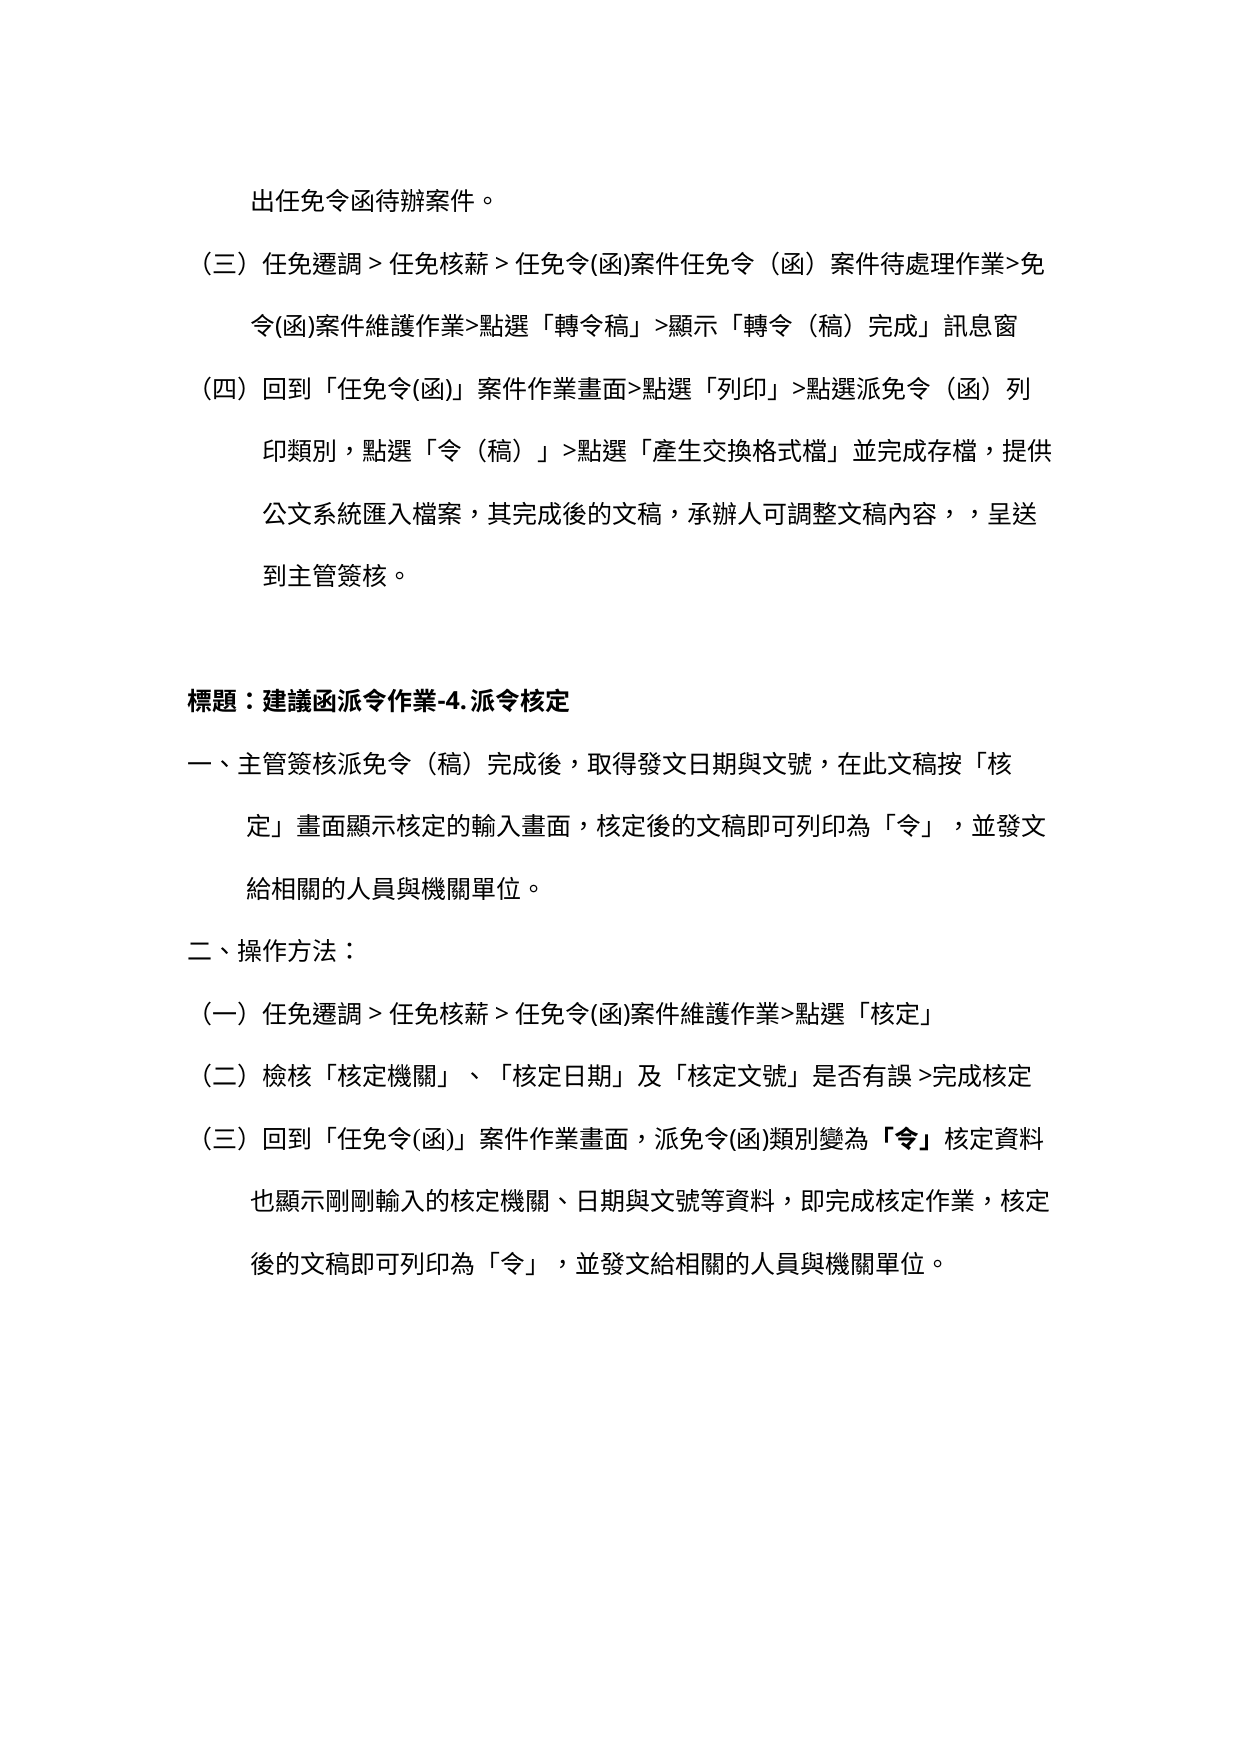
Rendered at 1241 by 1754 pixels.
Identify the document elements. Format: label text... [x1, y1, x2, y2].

text 一、主管簽核派免令（稿）完成後，取得發文日期與文號，在此文稿按「核定」畫面顯示核定的輸入畫面，核定後的文稿即可列印為「令」，並發文給相關的人員與機關單位。 [187, 721, 1053, 908]
text 標題：建議函派令作業-4. 派令核定 [187, 658, 1053, 721]
text （三）任免遷調 > 任免核薪 > 任免令(函)案件任免令（函）案件待處理作業>免令(函)案件維護作業>點選「轉令稿」>顯示「轉令（稿）完成」訊息窗 [187, 221, 1053, 346]
text （四）回到「任免令(函)」案件作業畫面>點選「列印」>點選派免令（函）列印類別，點選「令（稿）」>點選「產生交換格式檔」並完成存檔，提供公文系統匯入檔案，其完成後的文稿，承辦人可調整文稿內容，，呈送到主管簽核。 [187, 346, 1053, 596]
text 二、操作方法： [187, 908, 1053, 971]
text （一）任免遷調 > 任免核薪 > 任免令(函)案件維護作業>點選「核定」 [187, 971, 1053, 1033]
text （三）回到「任免令(函)」案件作業畫面，派免令(函)類別變為「令」核定資料也顯示剛剛輸入的核定機關、日期與文號等資料，即完成核定作業，核定後的文稿即可列印為「令」，並發文給相關的人員與機關單位。 [187, 1096, 1053, 1283]
text 出任免令函待辦案件。 [187, 158, 1053, 221]
text （二）檢核「核定機關」、「核定日期」及「核定文號」是否有誤 >完成核定 [187, 1033, 1053, 1096]
